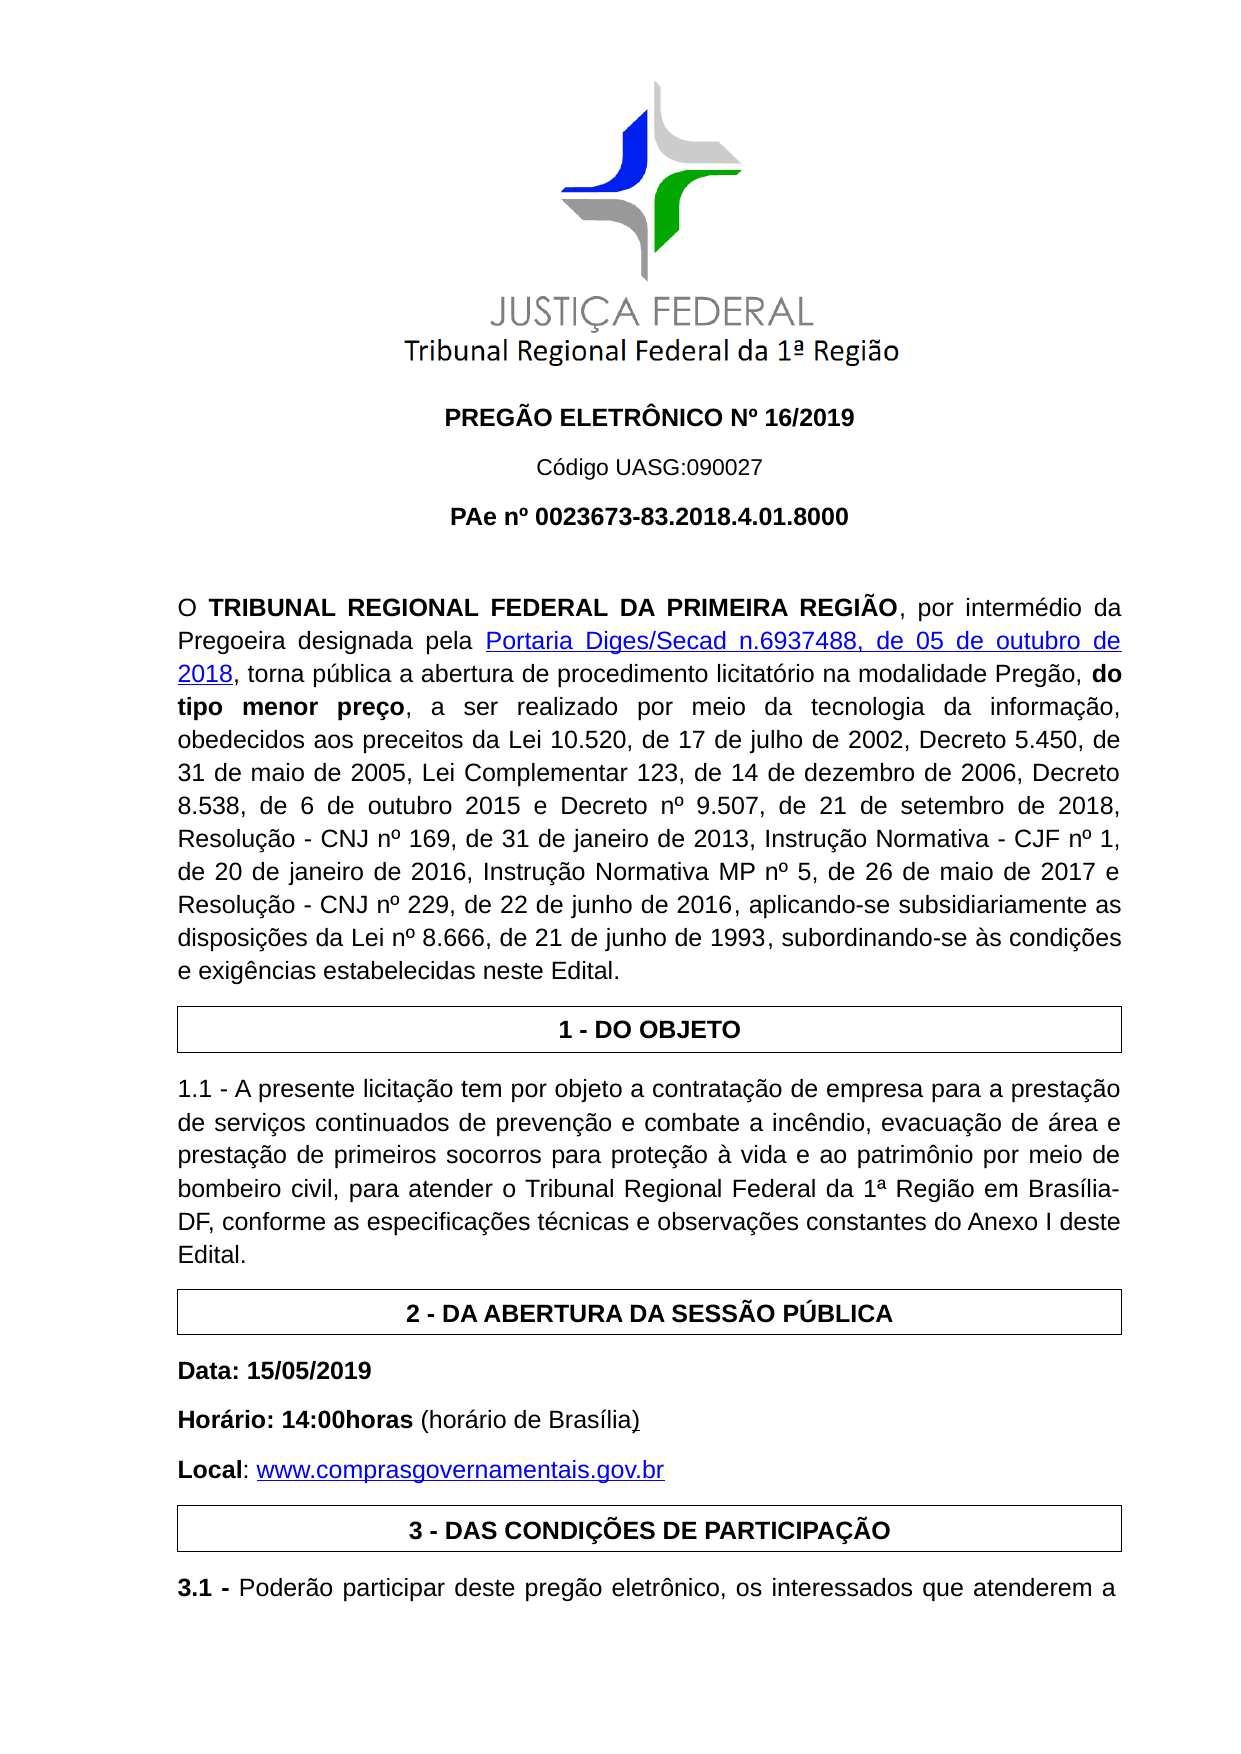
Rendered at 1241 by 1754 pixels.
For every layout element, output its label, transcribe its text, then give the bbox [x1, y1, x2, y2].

text Data: 15/05/2019 [177, 1356, 1117, 1384]
text 1 - DO OBJETO [178, 1007, 1121, 1052]
text 3.1 - Poderão participar deste pregão eletrônico, os interessados que atenderem a [177, 1573, 1117, 1602]
subtitle PAe nº 0023673-83.2018.4.01.8000 [177, 502, 1122, 531]
text 2 - DA ABERTURA DA SESSÃO PÚBLICA [178, 1290, 1121, 1334]
subtitle PREGÃO ELETRÔNICO Nº 16/2019 [177, 403, 1122, 432]
text Código UASG:090027 [177, 454, 1122, 481]
text O TRIBUNAL REGIONAL FEDERAL DA PRIMEIRA REGIÃO, por intermédio da Pregoeira designada pela Portaria Diges/Secad n.6937488, de 05 de outubro de 2018, torna pública a abertura de procedimento licitatório na modalidade Pregão, do tipo menor preço, a ser realizado por meio da tecnologia da informação, obedecidos aos preceitos da Lei 10.520, de 17 de julho de 2002, Decreto 5.450, de 31 de maio de 2005, Lei Complementar 123, de 14 de dezembro de 2006, Decreto 8.538, de 6 de outubro 2015 e Decreto nº 9.507, de 21 de setembro de 2018, Resolução - CNJ nº 169, de 31 de janeiro de 2013, Instrução Normativa - CJF nº 1, de 20 de janeiro de 2016, Instrução Normativa MP nº 5, de 26 de maio de 2017 e Resolução - CNJ nº 229, de 22 de junho de 2016, aplicando-se subsidiariamente as disposições da Lei nº 8.666, de 21 de junho de 1993, subordinando-se às condições e exigências estabelecidas neste Edital. [177, 593, 1122, 985]
text Horário: 14:00horas (horário de Brasília) [177, 1405, 1117, 1434]
picture [398, 75, 902, 366]
text Local: www.comprasgovernamentais.gov.br [177, 1455, 1117, 1484]
text 1.1 - A presente licitação tem por objeto a contratação de empresa para a prestação de serviços continuados de prevenção e combate a incêndio, evacuação de área e prestação de primeiros socorros para proteção à vida e ao patrimônio por meio de bombeiro civil, para atender o Tribunal Regional Federal da 1ª Região em Brasília-DF, conforme as especificações técnicas e observações constantes do Anexo I deste Edital. [177, 1074, 1122, 1268]
text 3 - DAS CONDIÇÕES DE PARTICIPAÇÃO [178, 1506, 1121, 1551]
